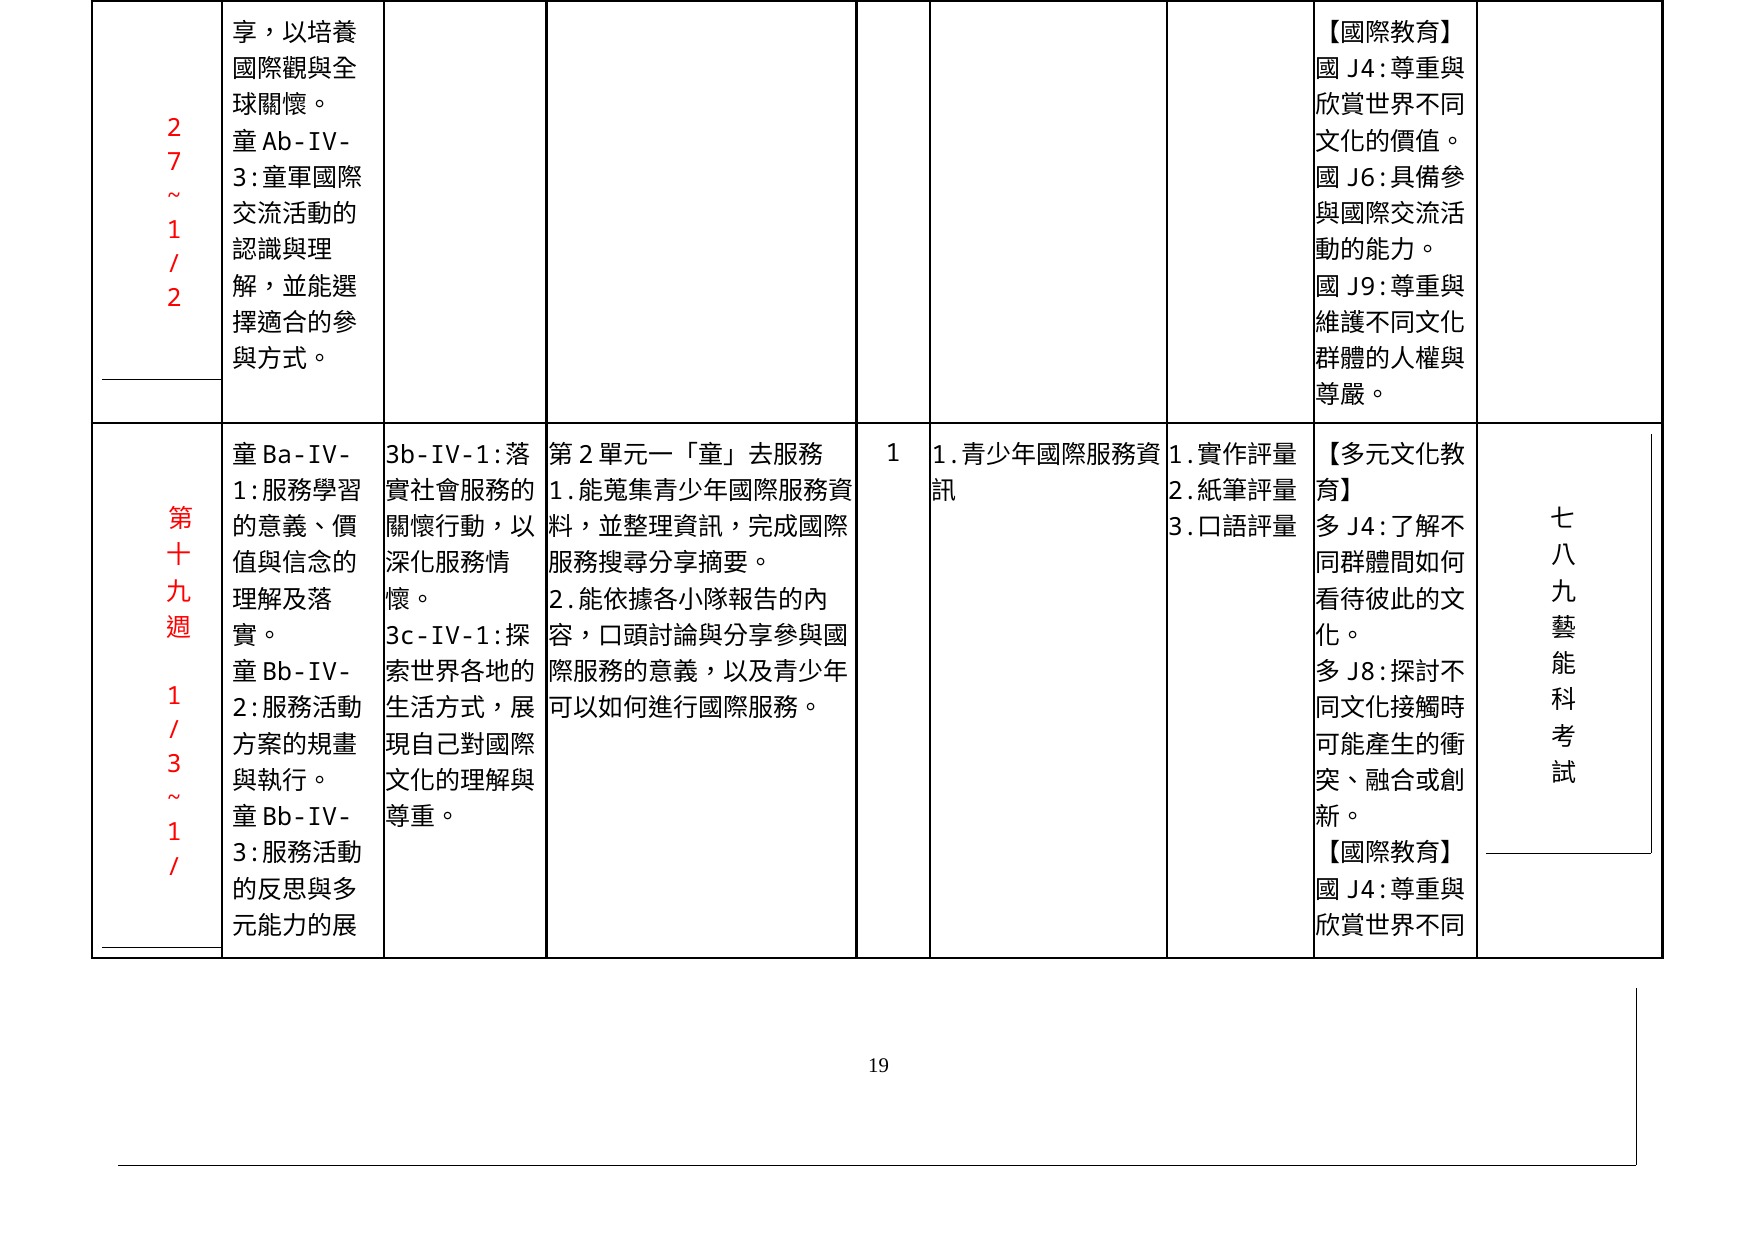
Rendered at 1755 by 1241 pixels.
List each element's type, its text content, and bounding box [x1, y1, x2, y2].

table_cell 第十九週 1/3~1/ [93, 424, 221, 957]
table_cell 1.青少年國際服務資訊 [931, 424, 1166, 957]
table_cell 1.實作評量 2.紙筆評量 3.口語評量 [1168, 424, 1313, 957]
table_cell [548, 2, 855, 422]
table_cell 【國際教育】 國J4:尊重與欣賞世界不同文化的價值。 國J6:具備參與國際交流活動的能力。 國J9:尊重與維護不同文化群體的人權與尊嚴。 [1315, 2, 1476, 422]
table_cell [858, 2, 929, 422]
table_cell [385, 2, 545, 422]
table_cell [1168, 2, 1313, 422]
table_cell 享，以培養國際觀與全球關懷。 童Ab-IV-3:童軍國際交流活動的認識與理解，並能選擇適合的參與方式。 [223, 2, 383, 422]
table_cell 【多元文化教育】 多J4:了解不同群體間如何看待彼此的文化。 多J8:探討不同文化接觸時可能產生的衝突、融合或創新。 【國際教育】 國J4:尊重與欣賞世界不同 [1315, 424, 1476, 957]
table_cell 27~1/2 [93, 2, 221, 422]
table_cell 七八九藝能科考試 [1478, 424, 1661, 957]
table_cell 3b-IV-1:落實社會服務的關懷行動，以深化服務情懷。 3c-IV-1:探索世界各地的生活方式，展現自己對國際文化的理解與尊重。 [385, 424, 545, 957]
table_cell 1 [858, 424, 929, 957]
table_cell 童Ba-IV-1:服務學習的意義、價值與信念的理解及落實。 童Bb-IV-2:服務活動方案的規畫與執行。 童Bb-IV-3:服務活動的反思與多元能力的展 [223, 424, 383, 957]
table_cell [931, 2, 1166, 422]
table_cell 第2單元一「童」去服務 1.能蒐集青少年國際服務資料，並整理資訊，完成國際服務搜尋分享摘要。 2.能依據各小隊報告的內容，口頭討論與分享參與國際服務的意義，以及青少年可以如何進行國際服務。 [548, 424, 855, 957]
table_cell [1478, 2, 1661, 422]
